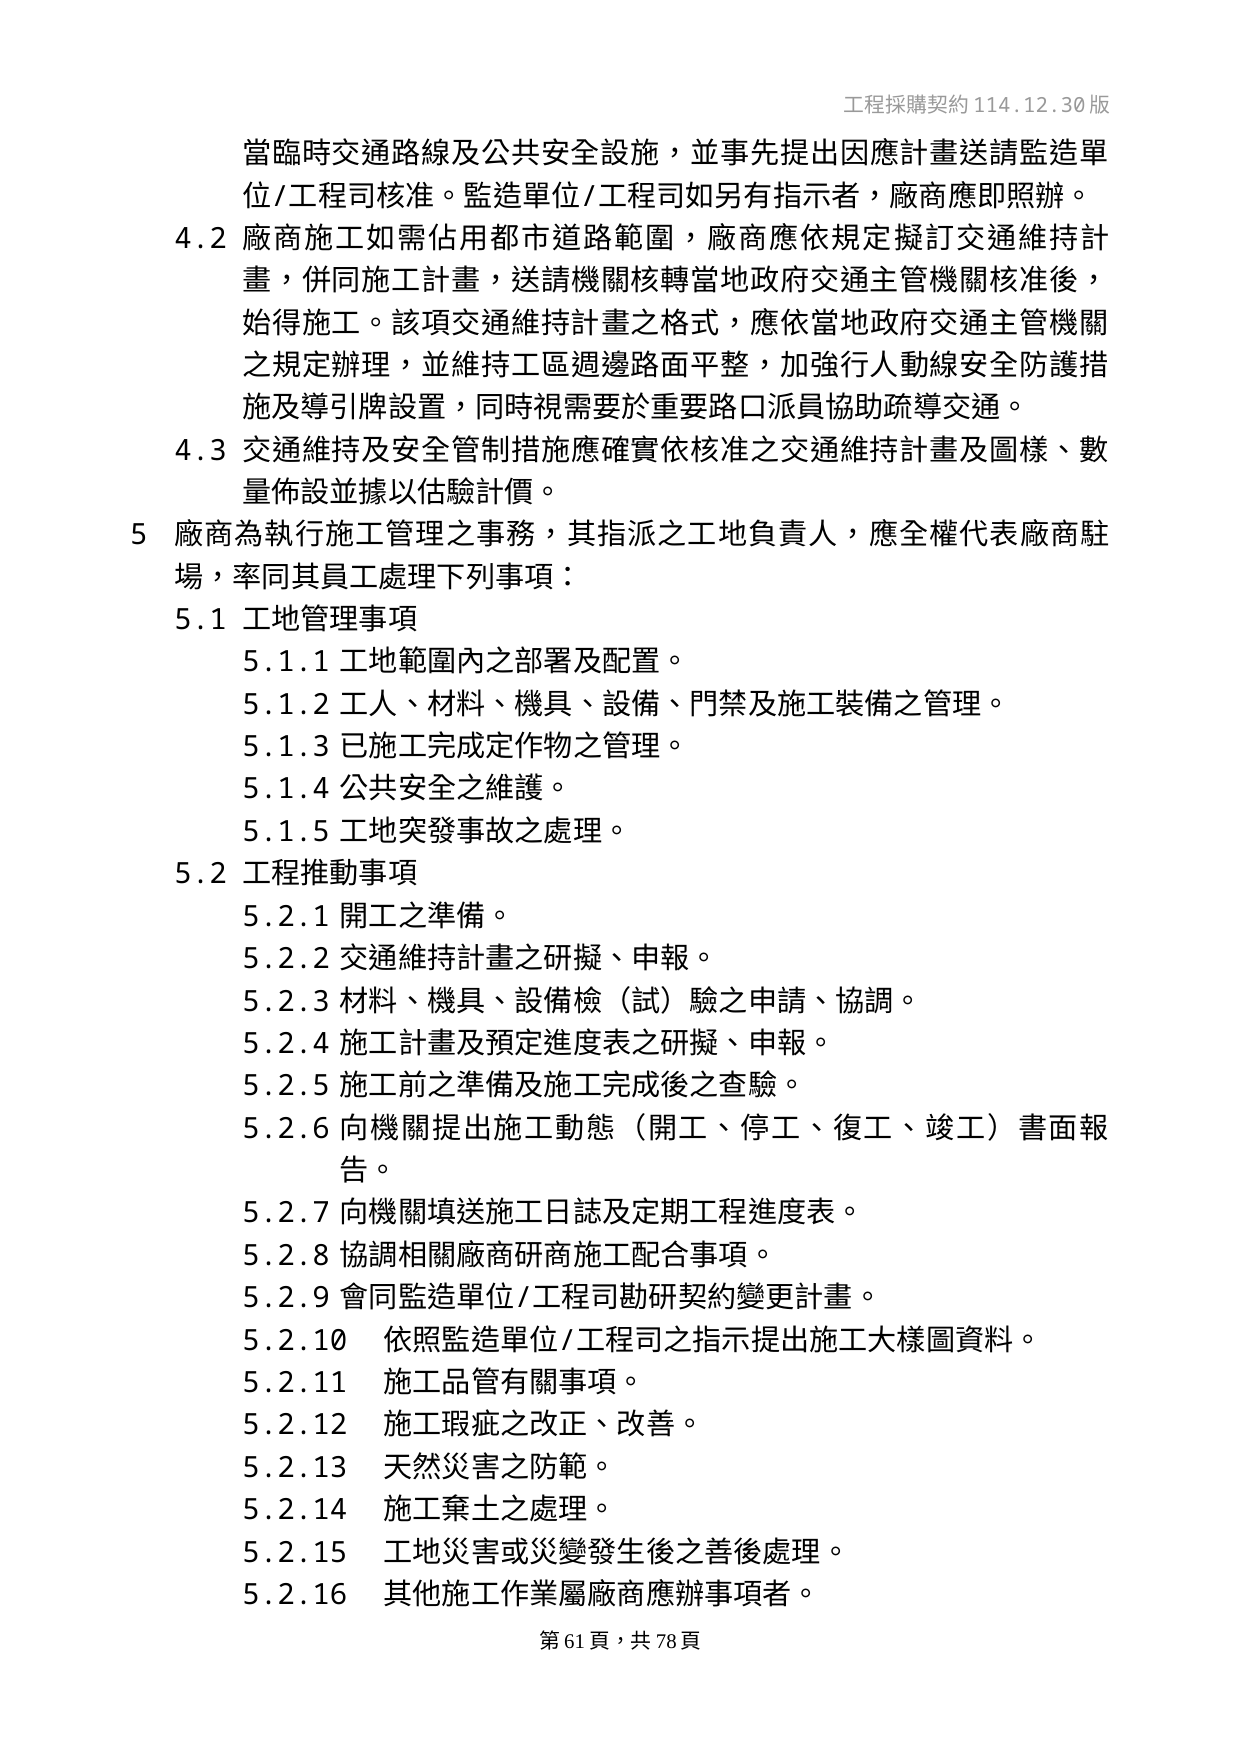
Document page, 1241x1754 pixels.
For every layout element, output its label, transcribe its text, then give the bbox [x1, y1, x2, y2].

list 天然災害之防範。 [242, 1443, 1110, 1486]
list 開工之準備。 [242, 892, 1110, 935]
list 依照監造單位/工程司之指示提出施工大樣圖資料。 [242, 1316, 1110, 1358]
list 交通維持及安全管制措施應確實依核准之交通維持計畫及圖樣、數量佈設並據以估驗計價。 [174, 426, 1110, 511]
list 工地範圍內之部署及配置。 [242, 638, 1110, 680]
list 已施工完成定作物之管理。 [242, 723, 1110, 765]
list 施工瑕疵之改正、改善。 [242, 1401, 1110, 1443]
list 交通維持計畫之研擬、申報。 [242, 935, 1110, 977]
list 廠商施工如需佔用都市道路範圍，廠商應依規定擬訂交通維持計畫，併同施工計畫，送請機關核轉當地政府交通主管機關核准後，始得施工。該項交通維持計畫之格式，應依當地政府交通主管機關之規定辦理，並維持工區週邊路面平整，加強行人動線安全防護措施及導引牌設置，同時視需要於重要路口派員協助疏導交通。 [174, 214, 1110, 426]
list 協調相關廠商研商施工配合事項。 [242, 1231, 1110, 1274]
list 當臨時交通路線及公共安全設施，並事先提出因應計畫送請監造單位/工程司核准。監造單位/工程司如另有指示者，廠商應即照辦。 [174, 130, 1110, 214]
list 向機關填送施工日誌及定期工程進度表。 [242, 1189, 1110, 1231]
list 向機關提出施工動態（開工、停工、復工、竣工）書面報告。 [242, 1104, 1110, 1189]
list 施工計畫及預定進度表之研擬、申報。 [242, 1019, 1110, 1062]
list 會同監造單位/工程司勘研契約變更計畫。 [242, 1274, 1110, 1316]
list 其他施工作業屬廠商應辦事項者。 [242, 1571, 1110, 1613]
list 工人、材料、機具、設備、門禁及施工裝備之管理。 [242, 680, 1110, 723]
list 工程推動事項 [174, 850, 1110, 892]
list 廠商為執行施工管理之事務，其指派之工地負責人，應全權代表廠商駐場，率同其員工處理下列事項： [130, 511, 1110, 596]
list 材料、機具、設備檢（試）驗之申請、協調。 [242, 977, 1110, 1019]
list 工地管理事項 [174, 596, 1110, 638]
list 施工前之準備及施工完成後之查驗。 [242, 1062, 1110, 1104]
list 工地災害或災變發生後之善後處理。 [242, 1528, 1110, 1571]
list 公共安全之維護。 [242, 765, 1110, 807]
list 施工棄土之處理。 [242, 1486, 1110, 1528]
list 施工品管有關事項。 [242, 1358, 1110, 1401]
list 工地突發事故之處理。 [242, 807, 1110, 850]
